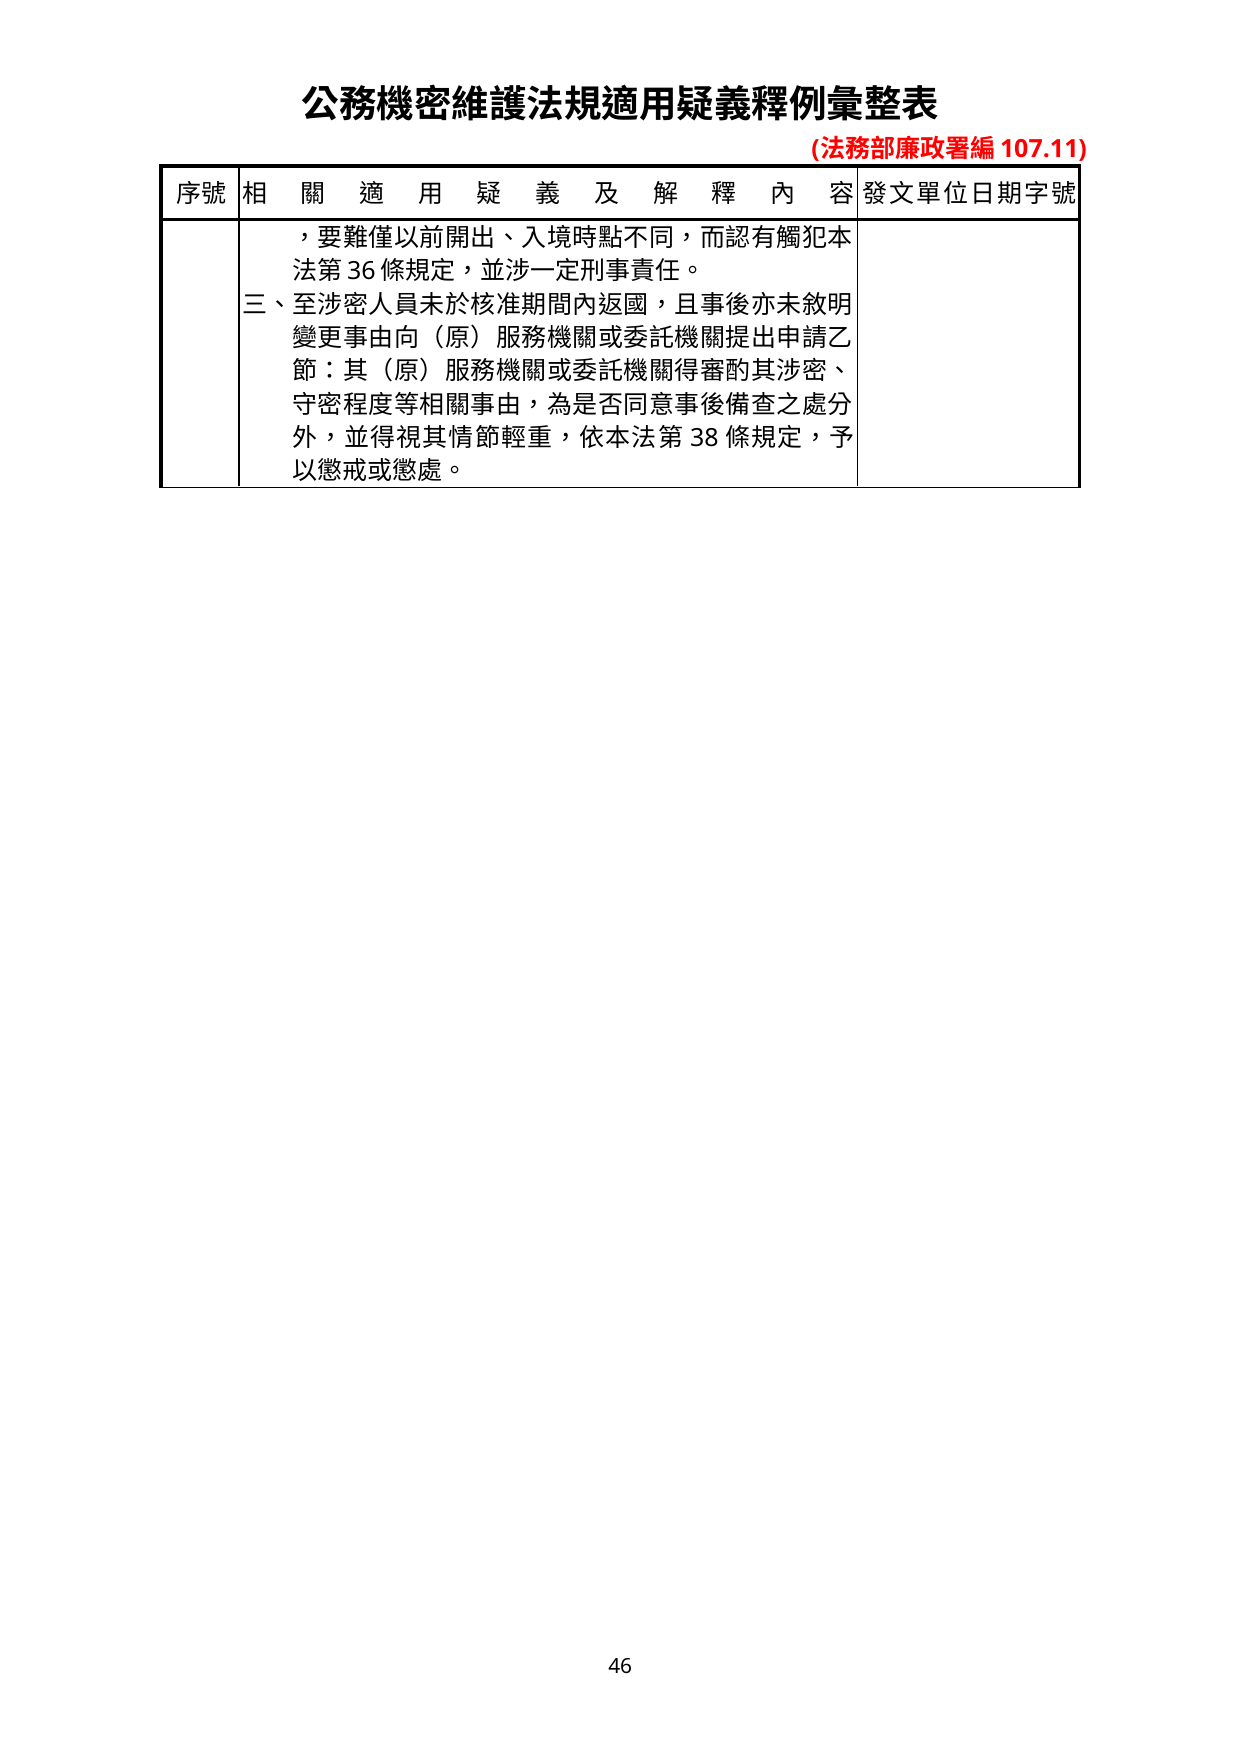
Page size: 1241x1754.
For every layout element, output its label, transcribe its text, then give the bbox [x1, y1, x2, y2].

table_cell [858, 221, 1078, 486]
table_header 序號 [163, 168, 238, 218]
table_cell ，要難僅以前開出、入境時點不同，而認有觸犯本法第36條規定，並涉一定刑事責任。 至涉密人員未於核准期間內返國，且事後亦未敘明變更事由向（原）服務機關或委託機關提出申請乙節：其（原）服務機關或委託機關得審酌其涉密、守密程度等相關事由，為是否同意事後備查之處分外，並得視其情節輕重，依本法第38條規定，予以懲戒或懲處。 [240, 221, 857, 486]
table_header 發文單位日期字號 [858, 168, 1078, 218]
table_cell [163, 221, 238, 486]
table_header 相關適用疑義及解釋內容 [240, 168, 857, 218]
